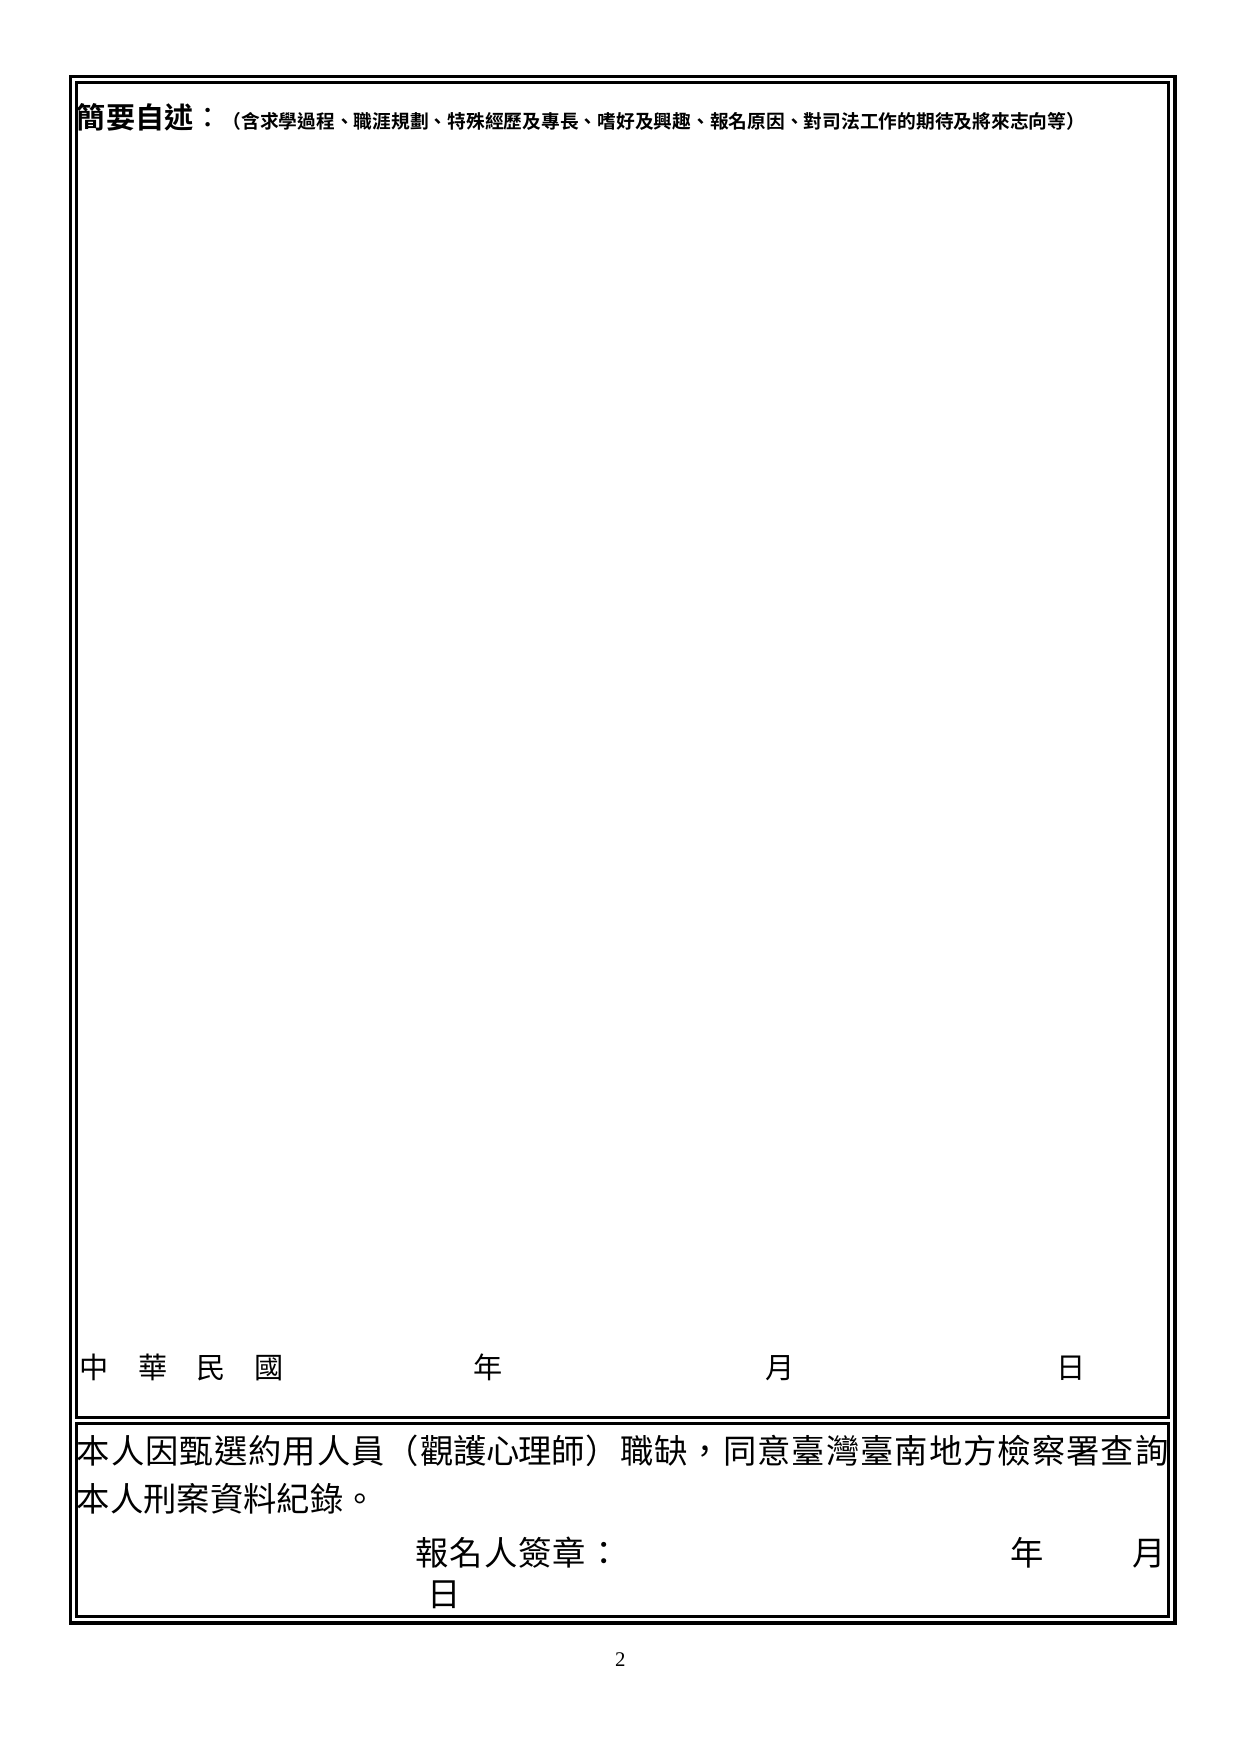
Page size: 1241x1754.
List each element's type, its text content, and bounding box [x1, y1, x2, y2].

table_header 簡要自述：（含求學過程、職涯規劃、特殊經歷及專長、嗜好及興趣、報名原因、對司法工作的期待及將來志向等） 中 華 民 國 年 月 日 [74, 78, 1172, 1416]
table_cell 本人因甄選約用人員（觀護心理師）職缺，同意臺灣臺南地方檢察署查詢本人刑案資料紀錄。 報名人簽章： 年 月 日 [74, 1416, 1172, 1615]
